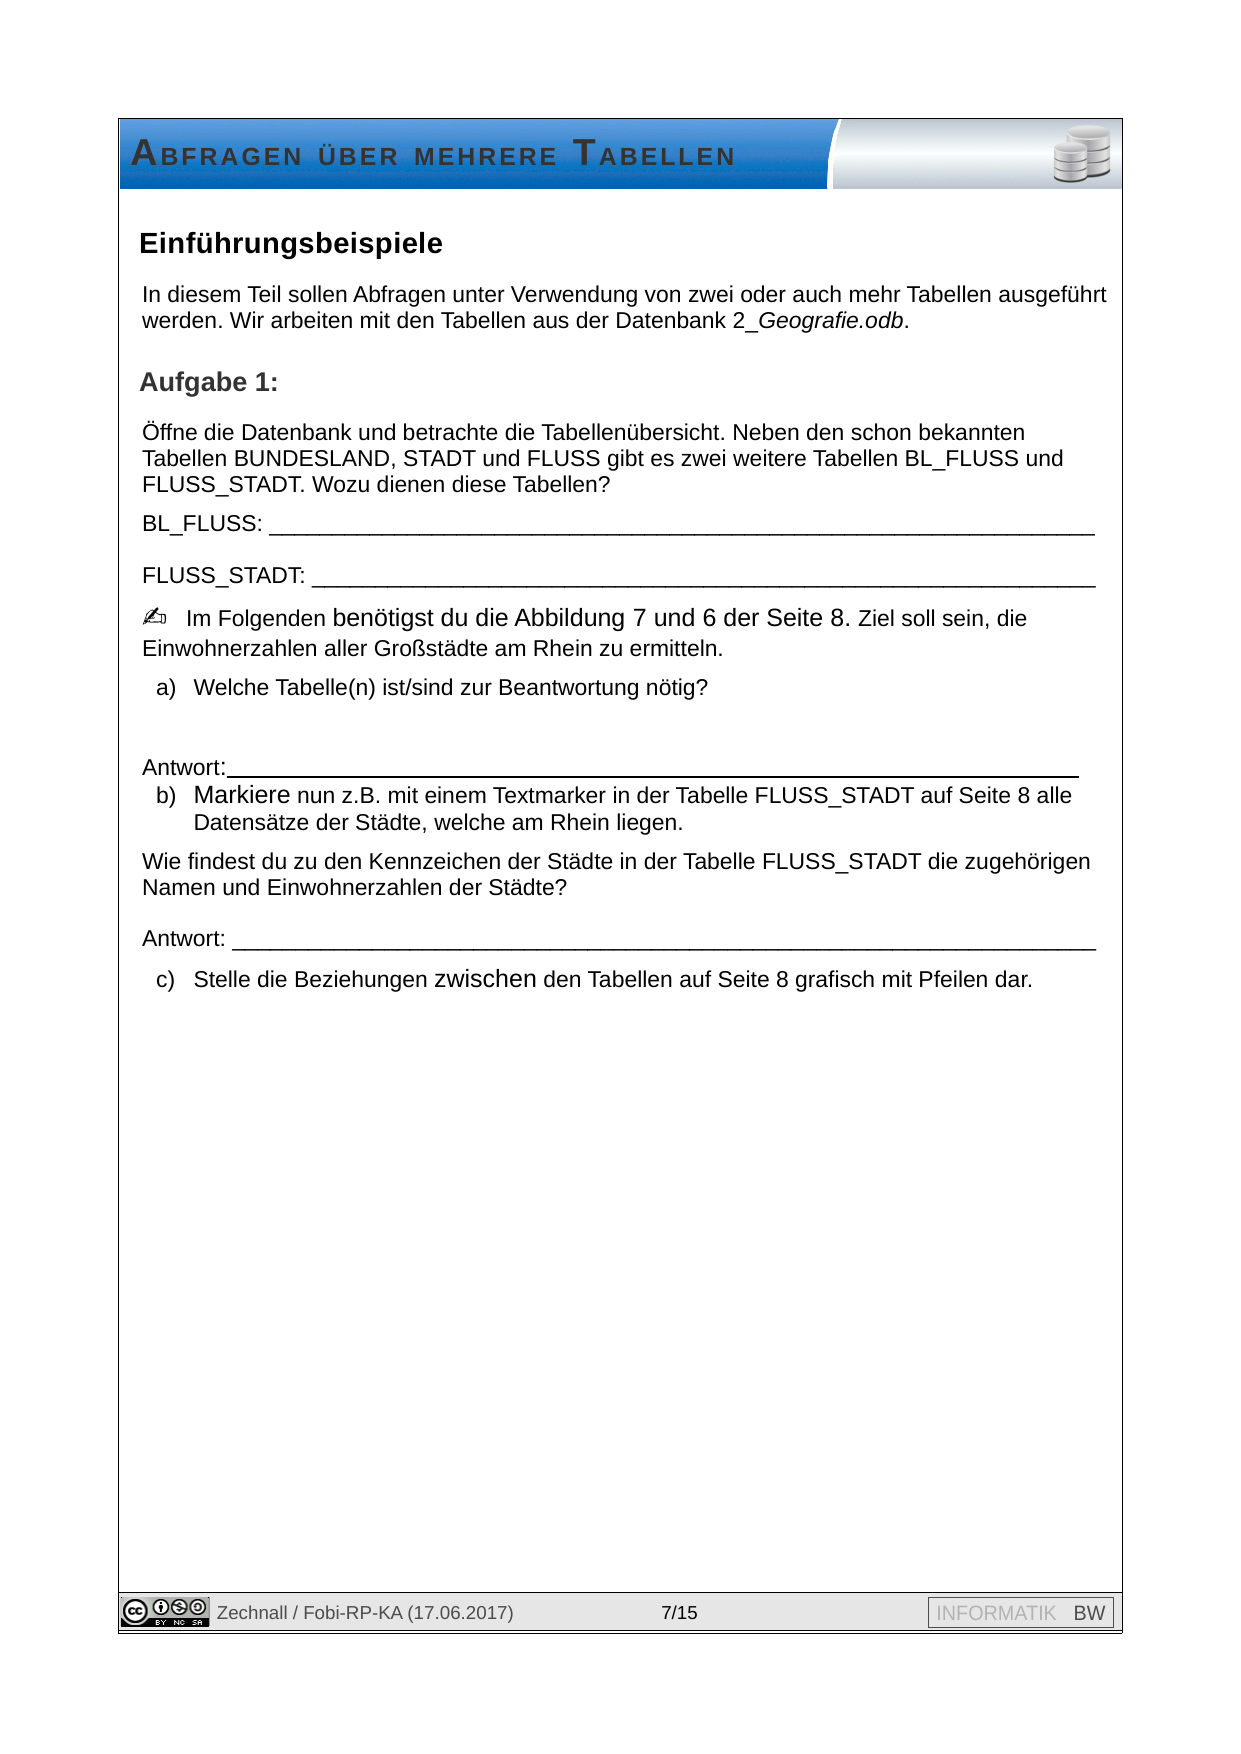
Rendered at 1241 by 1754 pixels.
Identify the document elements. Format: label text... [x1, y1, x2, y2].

text Antwort: [142, 925, 1110, 951]
list Stelle die Beziehungen zwischen den Tabellen auf Seite 8 grafisch mit Pfeilen dar. [156, 963, 1122, 992]
text Öffne die Datenbank und betrachte die Tabellenübersicht. Neben den schon bekannten Tabellen BUNDESLAND, STADT und FLUSS gibt es zwei weitere Tabellen BL_FLUSS und FLUSS_STADT. Wozu dienen diese Tabellen? [142, 418, 1110, 497]
picture [120, 1597, 210, 1627]
text In diesem Teil sollen Abfragen unter Verwendung von zwei oder auch mehr Tabellen ausgeführt werden. Wir arbeiten mit den Tabellen aus der Datenbank 2_Geografie.odb. [142, 281, 1110, 333]
text Antwort: [142, 751, 1122, 780]
list Markiere nun z.B. mit einem Textmarker in der Tabelle FLUSS_STADT auf Seite 8 alle Datensätze der Städte, welche am Rhein liegen. [156, 780, 1122, 835]
text ✍ Im Folgenden benötigst du die Abbildung 7 und 6 der Seite 8. Ziel soll sein, die Einwohnerzahlen aller Großstädte am Rhein zu ermitteln. [142, 601, 1110, 661]
text BL_FLUSS: [142, 510, 1110, 536]
text Einführungsbeispiele [139, 226, 1101, 260]
list Welche Tabelle(n) ist/sind zur Beantwortung nötig? [156, 674, 1122, 700]
text FLUSS_STADT: [142, 562, 1110, 588]
text Wie findest du zu den Kennzeichen der Städte in der Tabelle FLUSS_STADT die zugehörigen Namen und Einwohnerzahlen der Städte? [142, 848, 1110, 901]
text Aufgabe 1: [139, 366, 1101, 398]
picture [119, 119, 1122, 189]
